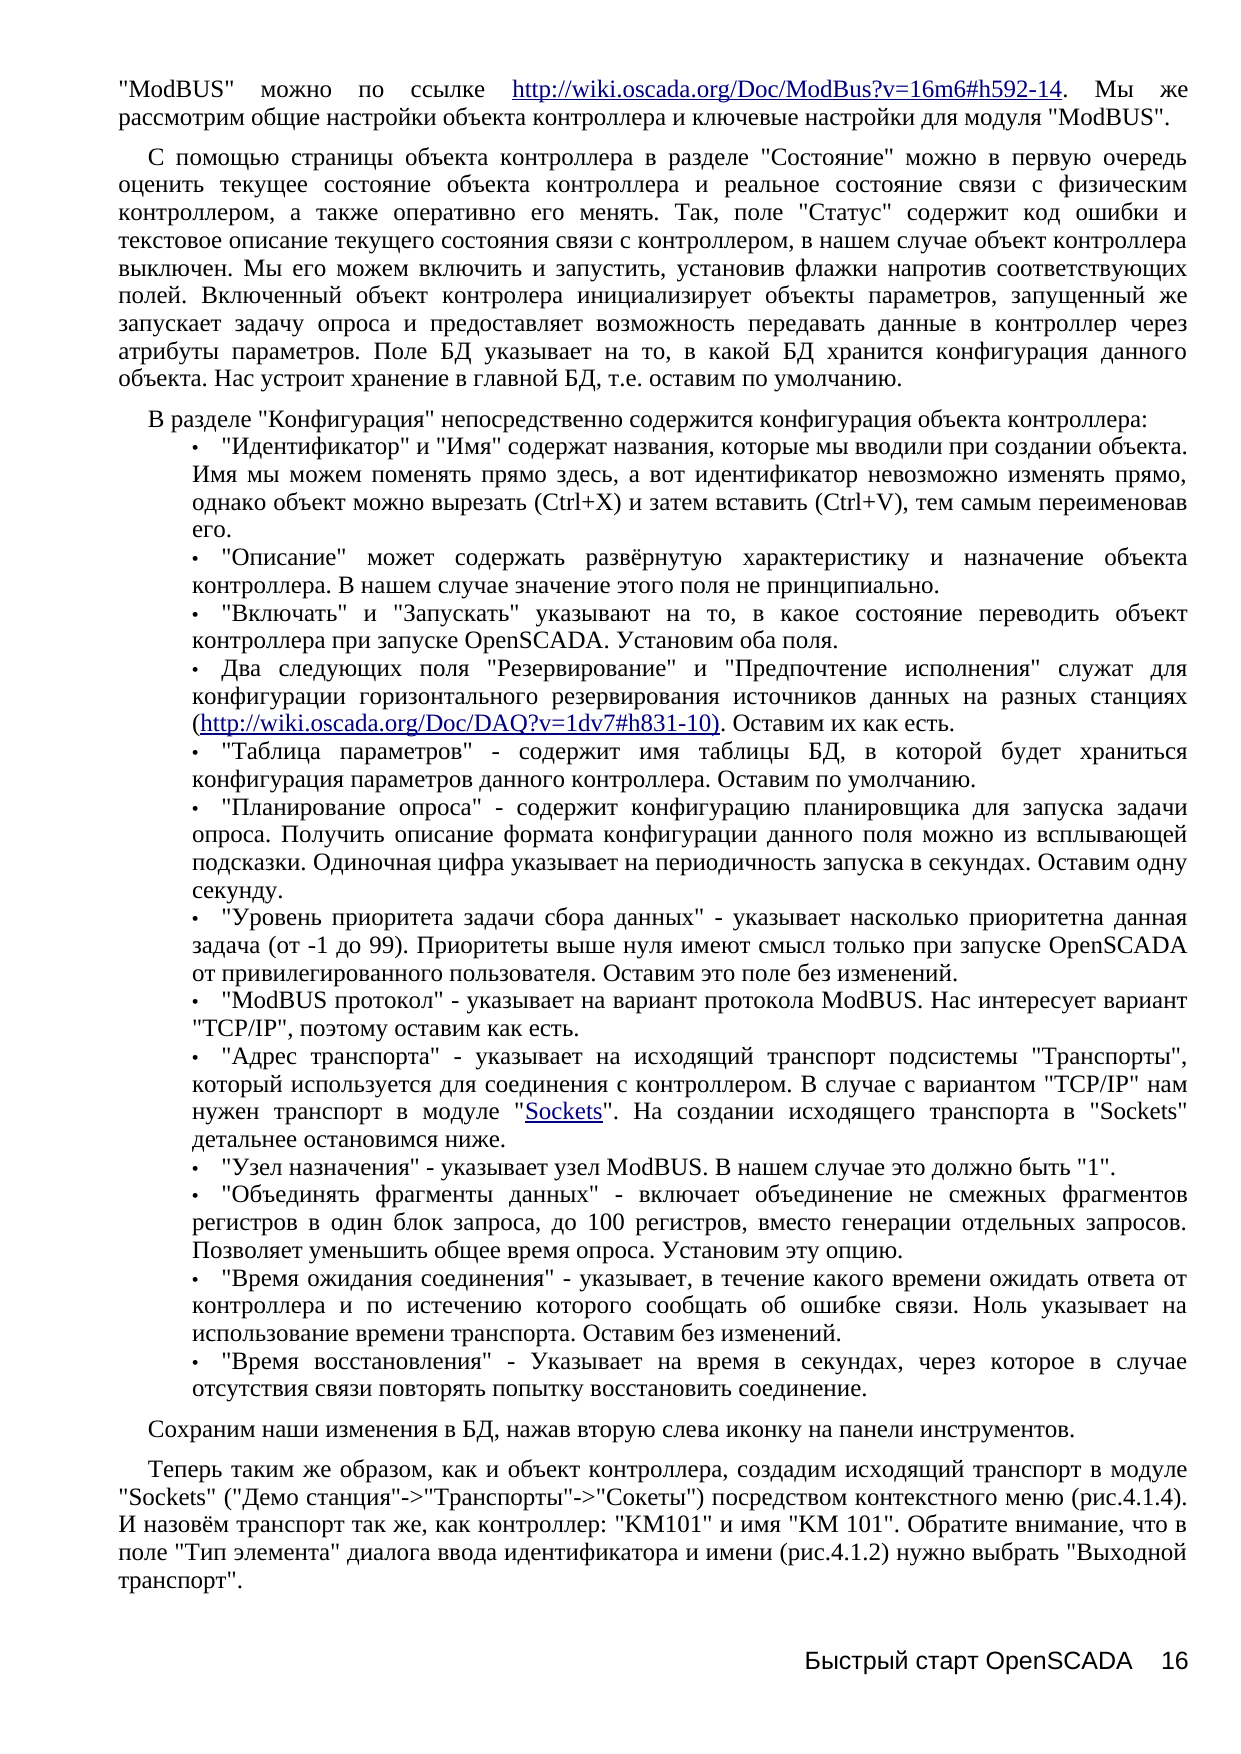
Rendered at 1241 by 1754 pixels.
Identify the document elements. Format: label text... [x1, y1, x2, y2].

list "Планирование опроса" - содержит конфигурацию планировщика для запуска задачи опроса. Получить описание формата конфигурации данного поля можно из всплывающей подсказки. Одиночная цифра указывает на периодичность запуска в секундах. Оставим одну секунду. [162, 793, 1188, 903]
text Теперь таким же образом, как и объект контроллера, создадим исходящий транспорт в модуле "Sockets" ("Демо станция"->"Транспорты"->"Сокеты") посредством контекстного меню (рис.4.1.4). И назовём транспорт так же, как контроллер: "KM101" и имя "KM 101". Обратите внимание, что в поле "Тип элемента" диалога ввода идентификатора и имени (рис.4.1.2) нужно выбрать "Выходной транспорт". [118, 1455, 1188, 1593]
list "Адрес транспорта" - указывает на исходящий транспорт подсистемы "Транспорты", который используется для соединения с контроллером. В случае с вариантом "TCP/IP" нам нужен транспорт в модуле "Sockets". На создании исходящего транспорта в "Sockets" детальнее остановимся ниже. [162, 1042, 1188, 1153]
text Сохраним наши изменения в БД, нажав вторую слева иконку на панели инструментов. [118, 1415, 1188, 1442]
text В разделе "Конфигурация" непосредственно содержится конфигурация объекта контроллера: [118, 405, 1188, 432]
list "Включать" и "Запускать" указывают на то, в какое состояние переводить объект контроллера при запуске OpenSCADA. Установим оба поля. [162, 599, 1188, 654]
list "Идентификатор" и "Имя" содержат названия, которые мы вводили при создании объекта. Имя мы можем поменять прямо здесь, а вот идентификатор невозможно изменять прямо, однако объект можно вырезать (Ctrl+X) и затем вставить (Ctrl+V), тем самым переименовав его. [162, 432, 1188, 543]
text "ModBUS" можно по ссылке http://wiki.oscada.org/Doc/ModBus?v=16m6#h592-14. Мы же рассмотрим общие настройки объекта контроллера и ключевые настройки для модуля "ModBUS". [118, 75, 1188, 130]
list "Описание" может содержать развёрнутую характеристику и назначение объекта контроллера. В нашем случае значение этого поля не принципиально. [162, 543, 1188, 599]
list Два следующих поля "Резервирование" и "Предпочтение исполнения" служат для конфигурации горизонтального резервирования источников данных на разных станциях (http://wiki.oscada.org/Doc/DAQ?v=1dv7#h831-10). Оставим их как есть. [162, 654, 1188, 737]
text С помощью страницы объекта контроллера в разделе "Состояние" можно в первую очередь оценить текущее состояние объекта контроллера и реальное состояние связи с физическим контроллером, а также оперативно его менять. Так, поле "Статус" содержит код ошибки и текстовое описание текущего состояния связи с контроллером, в нашем случае объект контроллера выключен. Мы его можем включить и запустить, установив флажки напротив соответствующих полей. Включенный объект контролера инициализирует объекты параметров, запущенный же запускает задачу опроса и предоставляет возможность передавать данные в контроллер через атрибуты параметров. Поле БД указывает на то, в какой БД хранится конфигурация данного объекта. Нас устроит хранение в главной БД, т.е. оставим по умолчанию. [118, 143, 1188, 392]
list "Объединять фрагменты данных" - включает объединение не смежных фрагментов регистров в один блок запроса, до 100 регистров, вместо генерации отдельных запросов. Позволяет уменьшить общее время опроса. Установим эту опцию. [162, 1181, 1188, 1264]
list "Уровень приоритета задачи сбора данных" - указывает насколько приоритетна данная задача (от -1 до 99). Приоритеты выше нуля имеют смысл только при запуске OpenSCADA от привилегированного пользователя. Оставим это поле без изменений. [162, 903, 1188, 987]
list "Время ожидания соединения" - указывает, в течение какого времени ожидать ответа от контроллера и по истечению которого сообщать об ошибке связи. Ноль указывает на использование времени транспорта. Оставим без изменений. [162, 1264, 1188, 1347]
list "Время восстановления" - Указывает на время в секундах, через которое в случае отсутствия связи повторять попытку восстановить соединение. [162, 1347, 1188, 1402]
list "Таблица параметров" - содержит имя таблицы БД, в которой будет храниться конфигурация параметров данного контроллера. Оставим по умолчанию. [162, 737, 1188, 793]
list "Узел назначения" - указывает узел ModBUS. В нашем случае это должно быть "1". [162, 1153, 1188, 1181]
list "ModBUS протокол" - указывает на вариант протокола ModBUS. Нас интересует вариант "TCP/IP", поэтому оставим как есть. [162, 987, 1188, 1042]
